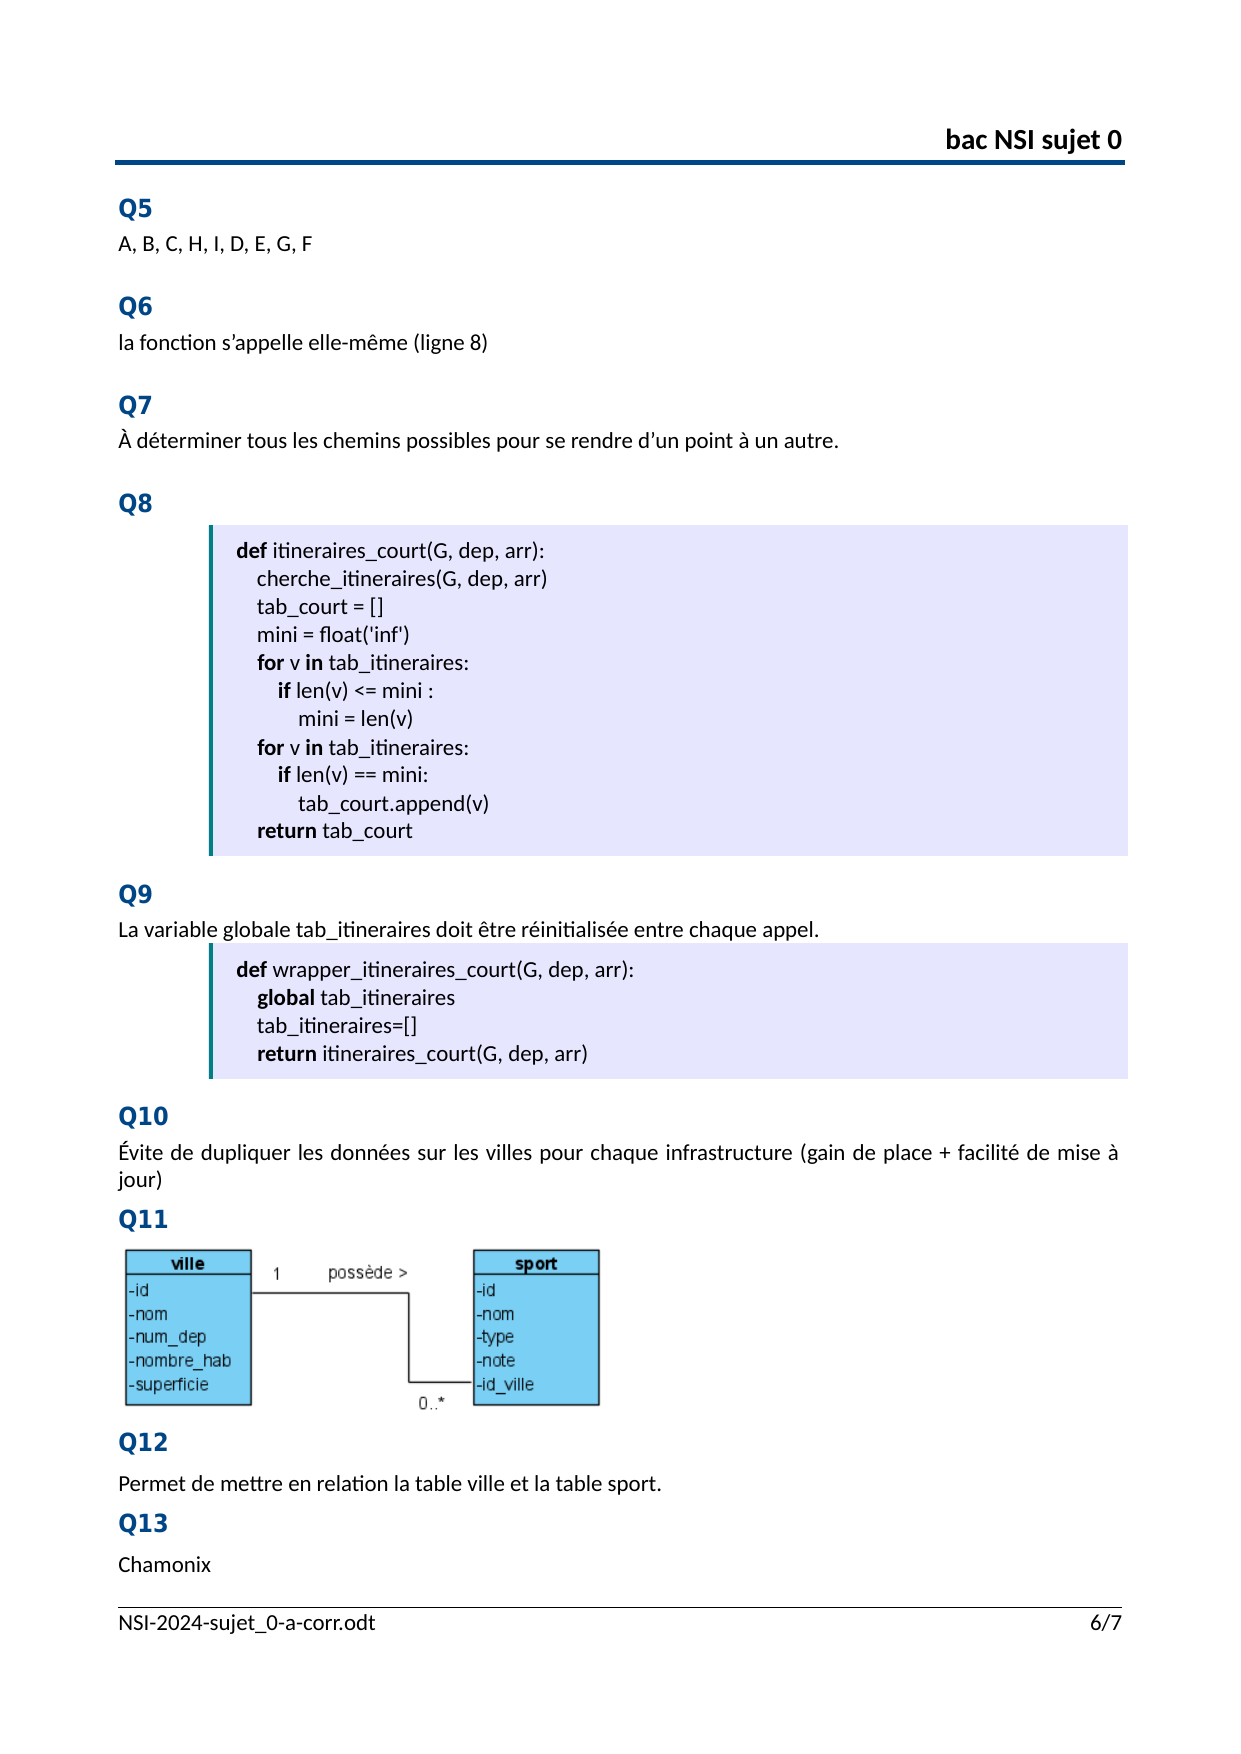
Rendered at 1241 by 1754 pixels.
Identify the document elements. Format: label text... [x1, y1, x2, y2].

text cherche_itineraires(G, dep, arr) [213, 564, 1128, 592]
text def wrapper_itineraires_court(G, dep, arr): [213, 943, 1128, 983]
text mini = len(v) [213, 704, 1128, 733]
text def itineraires_court(G, dep, arr): [213, 525, 1128, 564]
text tab_itineraires=[] [213, 1011, 1128, 1039]
text global tab_itineraires [213, 983, 1128, 1011]
text if len(v) <= mini : [213, 677, 1128, 704]
text Q11 [118, 1205, 1122, 1234]
text for v in tab_itineraires: [213, 648, 1128, 677]
subtitle Q7 [118, 391, 1122, 420]
text la fonction s’appelle elle-même (ligne 8) [118, 328, 1122, 356]
picture [118, 1246, 611, 1417]
text for v in tab_itineraires: [213, 733, 1128, 761]
subtitle Q8 [118, 489, 1122, 519]
text Q13 [118, 1509, 1122, 1538]
text À déterminer tous les chemins possibles pour se rendre d’un point à un autre. [118, 426, 1122, 454]
text La variable globale tab_itineraires doit être réinitialisée entre chaque appel. [118, 915, 1122, 943]
text A, B, C, H, I, D, E, G, F [118, 229, 1122, 257]
text mini = float('inf') [213, 621, 1128, 648]
subtitle Q6 [118, 292, 1122, 322]
text return tab_court [213, 817, 1128, 856]
subtitle Q9 [118, 880, 1122, 909]
text return itineraires_court(G, dep, arr) [213, 1039, 1128, 1079]
subtitle Q10 [118, 1102, 1122, 1132]
text Permet de mettre en relation la table ville et la table sport. [118, 1469, 1122, 1497]
text if len(v) == mini: [213, 761, 1128, 789]
text Chamonix [118, 1550, 1122, 1578]
text Q12 [118, 1428, 1122, 1457]
text tab_court = [] [213, 592, 1128, 621]
text Évite de dupliquer les données sur les villes pour chaque infrastructure (gain de place + facilité de mise à jour) [118, 1138, 1122, 1194]
subtitle Q5 [118, 194, 1122, 223]
text tab_court.append(v) [213, 789, 1128, 817]
